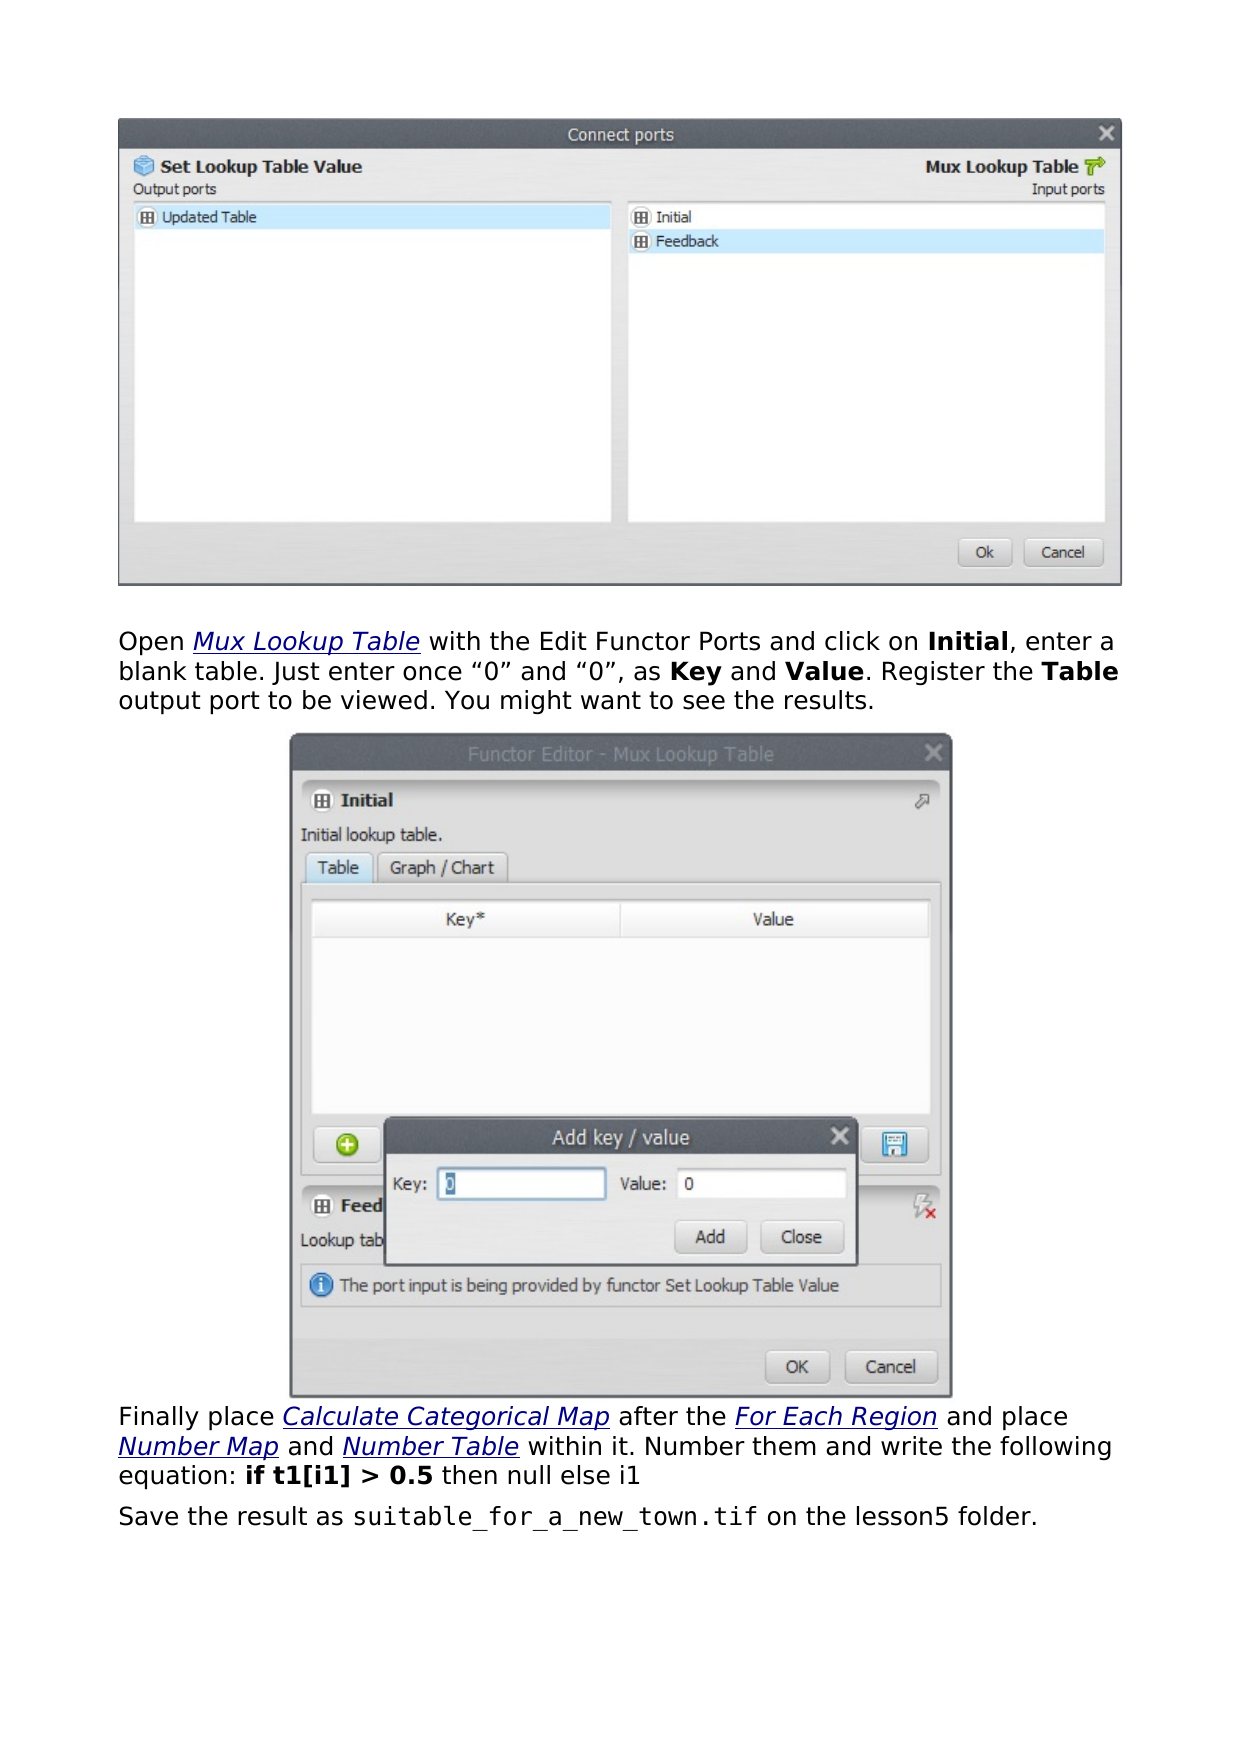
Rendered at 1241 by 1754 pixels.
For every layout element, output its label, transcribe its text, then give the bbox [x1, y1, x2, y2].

picture [118, 118, 1123, 586]
picture [285, 727, 956, 1403]
text Finally place Calculate Categorical Map after the For Each Region and place Number Map and Number Table within it. Number them and write the following equation: if t1[i1] > 0.5 then null else i1 [118, 1393, 1122, 1490]
text Save the result as suitable_for_a_new_town.tif on the lesson5 folder. [118, 1502, 1122, 1532]
text Open Mux Lookup Table with the Edit Functor Ports and click on Initial, enter a blank table. Just enter once “0” and “0”, as Key and Value. Register the Table output port to be viewed. You might want to see the results. [118, 627, 1122, 715]
